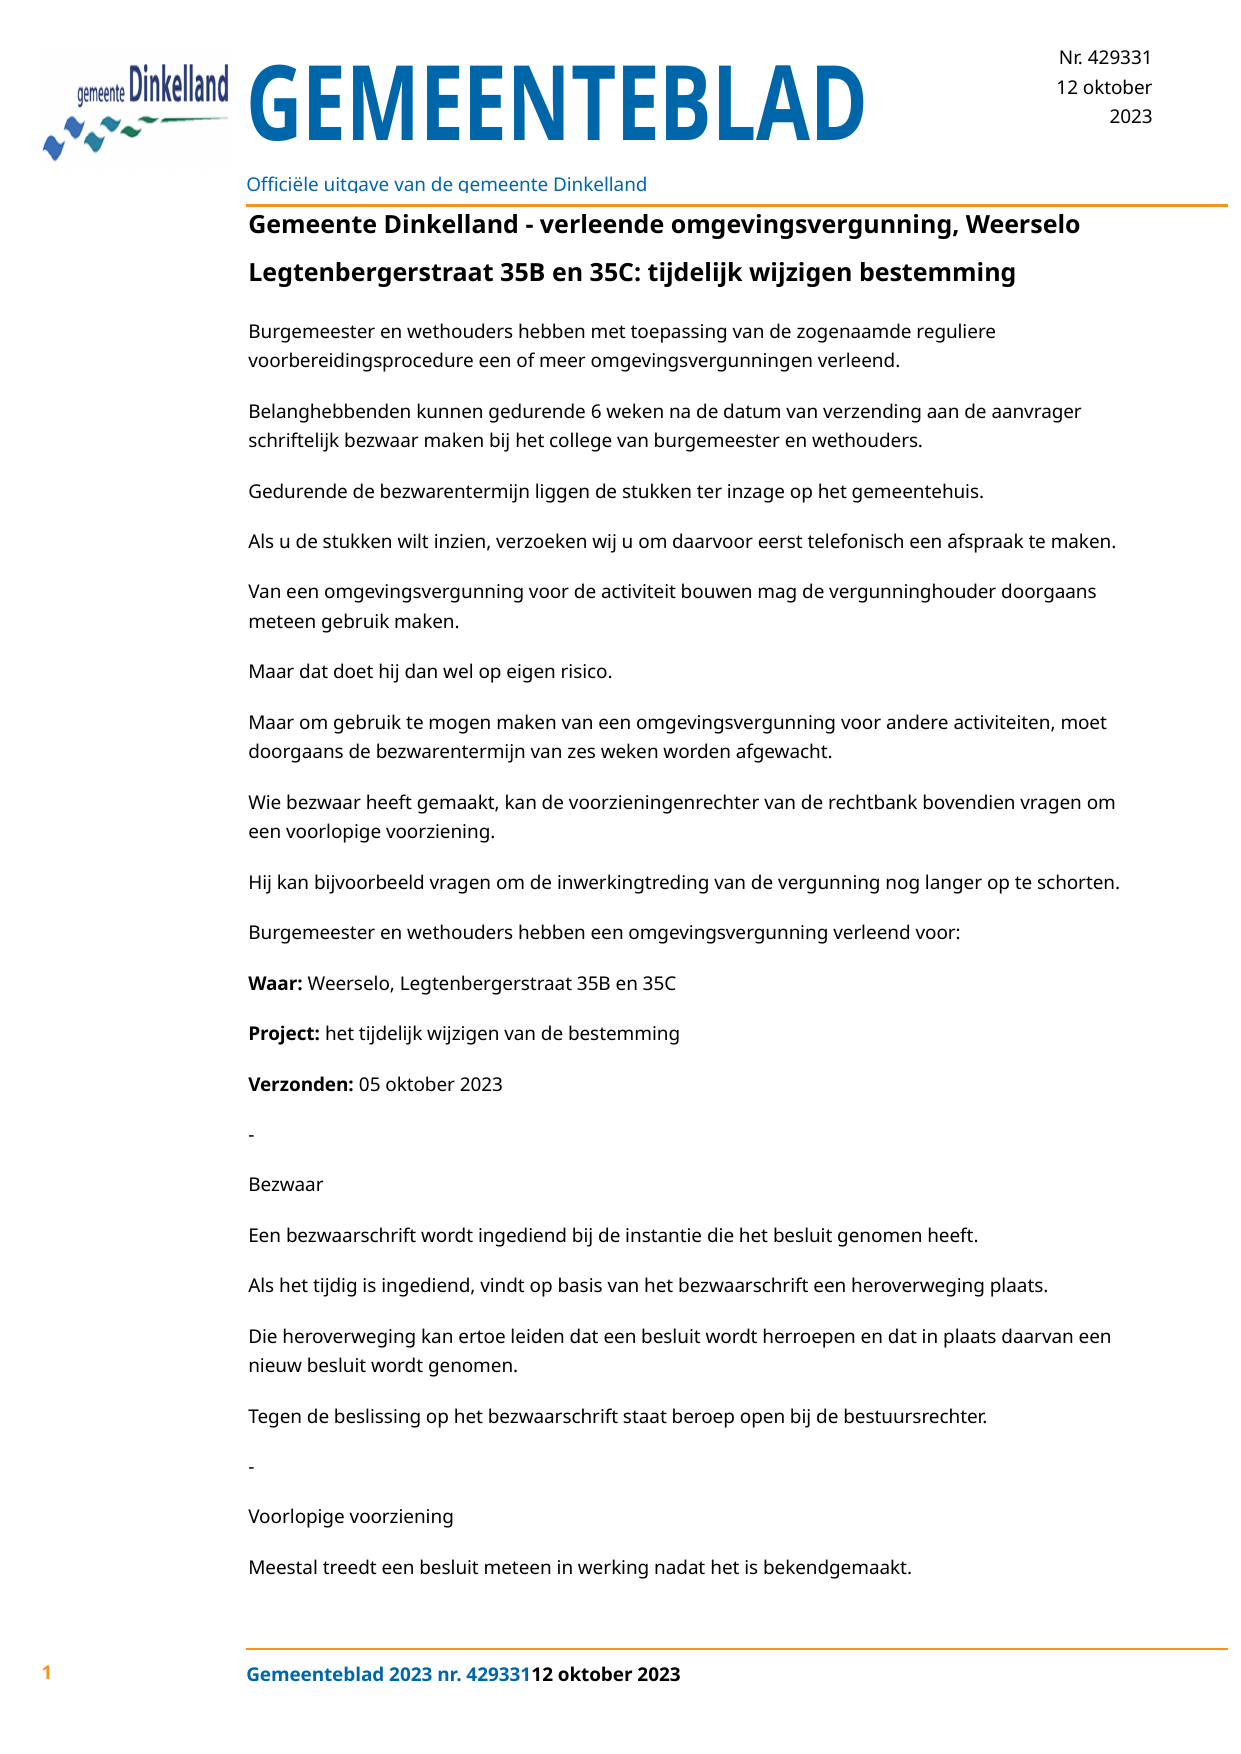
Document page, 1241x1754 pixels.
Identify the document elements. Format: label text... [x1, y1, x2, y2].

text Gedurende de bezwarentermijn liggen de stukken ter inzage op het gemeentehuis. [248, 478, 1152, 504]
text Als het tijdig is ingediend, vindt op basis van het bezwaarschrift een heroverweging plaats. [248, 1272, 1152, 1298]
text - [248, 1453, 1152, 1479]
text Wie bezwaar heeft gemaakt, kan de voorzieningenrechter van de rechtbank bovendien vragen om een voorlopige voorziening. [248, 789, 1152, 844]
text Project: het tijdelijk wijzigen van de bestemming [248, 1020, 1152, 1046]
text Die heroverweging kan ertoe leiden dat een besluit wordt herroepen en dat in plaats daarvan een nieuw besluit wordt genomen. [248, 1323, 1152, 1378]
text Belanghebbenden kunnen gedurende 6 weken na de datum van verzending aan de aanvrager schriftelijk bezwaar maken bij het college van burgemeester en wethouders. [248, 398, 1152, 453]
text Gemeente Dinkelland - verleende omgevingsvergunning, Weerselo Legtenbergerstraat 35B en 35C: tijdelijk wijzigen bestemming [248, 207, 1152, 288]
text Van een omgevingsvergunning voor de activiteit bouwen mag de vergunninghouder doorgaans meteen gebruik maken. [248, 579, 1152, 634]
text Burgemeester en wethouders hebben met toepassing van de zogenaamde reguliere voorbereidingsprocedure een of meer omgevingsvergunningen verleend. [248, 318, 1152, 373]
text Hij kan bijvoorbeeld vragen om de inwerkingtreding van de vergunning nog langer op te schorten. [248, 869, 1152, 895]
text Als u de stukken wilt inzien, verzoeken wij u om daarvoor eerst telefonisch een afspraak te maken. [248, 528, 1152, 554]
picture [41, 47, 231, 172]
text Verzonden: 05 oktober 2023 [248, 1071, 1152, 1097]
text Burgemeester en wethouders hebben een omgevingsvergunning verleend voor: [248, 919, 1152, 945]
text Tegen de beslissing op het bezwaarschrift staat beroep open bij de bestuursrechter. [248, 1403, 1152, 1429]
text Voorlopige voorziening [248, 1504, 1152, 1529]
text Maar dat doet hij dan wel op eigen risico. [248, 659, 1152, 684]
text Een bezwaarschrift wordt ingediend bij de instantie die het besluit genomen heeft. [248, 1222, 1152, 1248]
text Maar om gebruik te mogen maken van een omgevingsvergunning voor andere activiteiten, moet doorgaans de bezwarentermijn van zes weken worden afgewacht. [248, 709, 1152, 764]
text Bezwaar [248, 1172, 1152, 1197]
text Waar: Weerselo, Legtenbergerstraat 35B en 35C [248, 970, 1152, 996]
text Meestal treedt een besluit meteen in werking nadat het is bekendgemaakt. [248, 1554, 1152, 1580]
text - [248, 1121, 1152, 1147]
